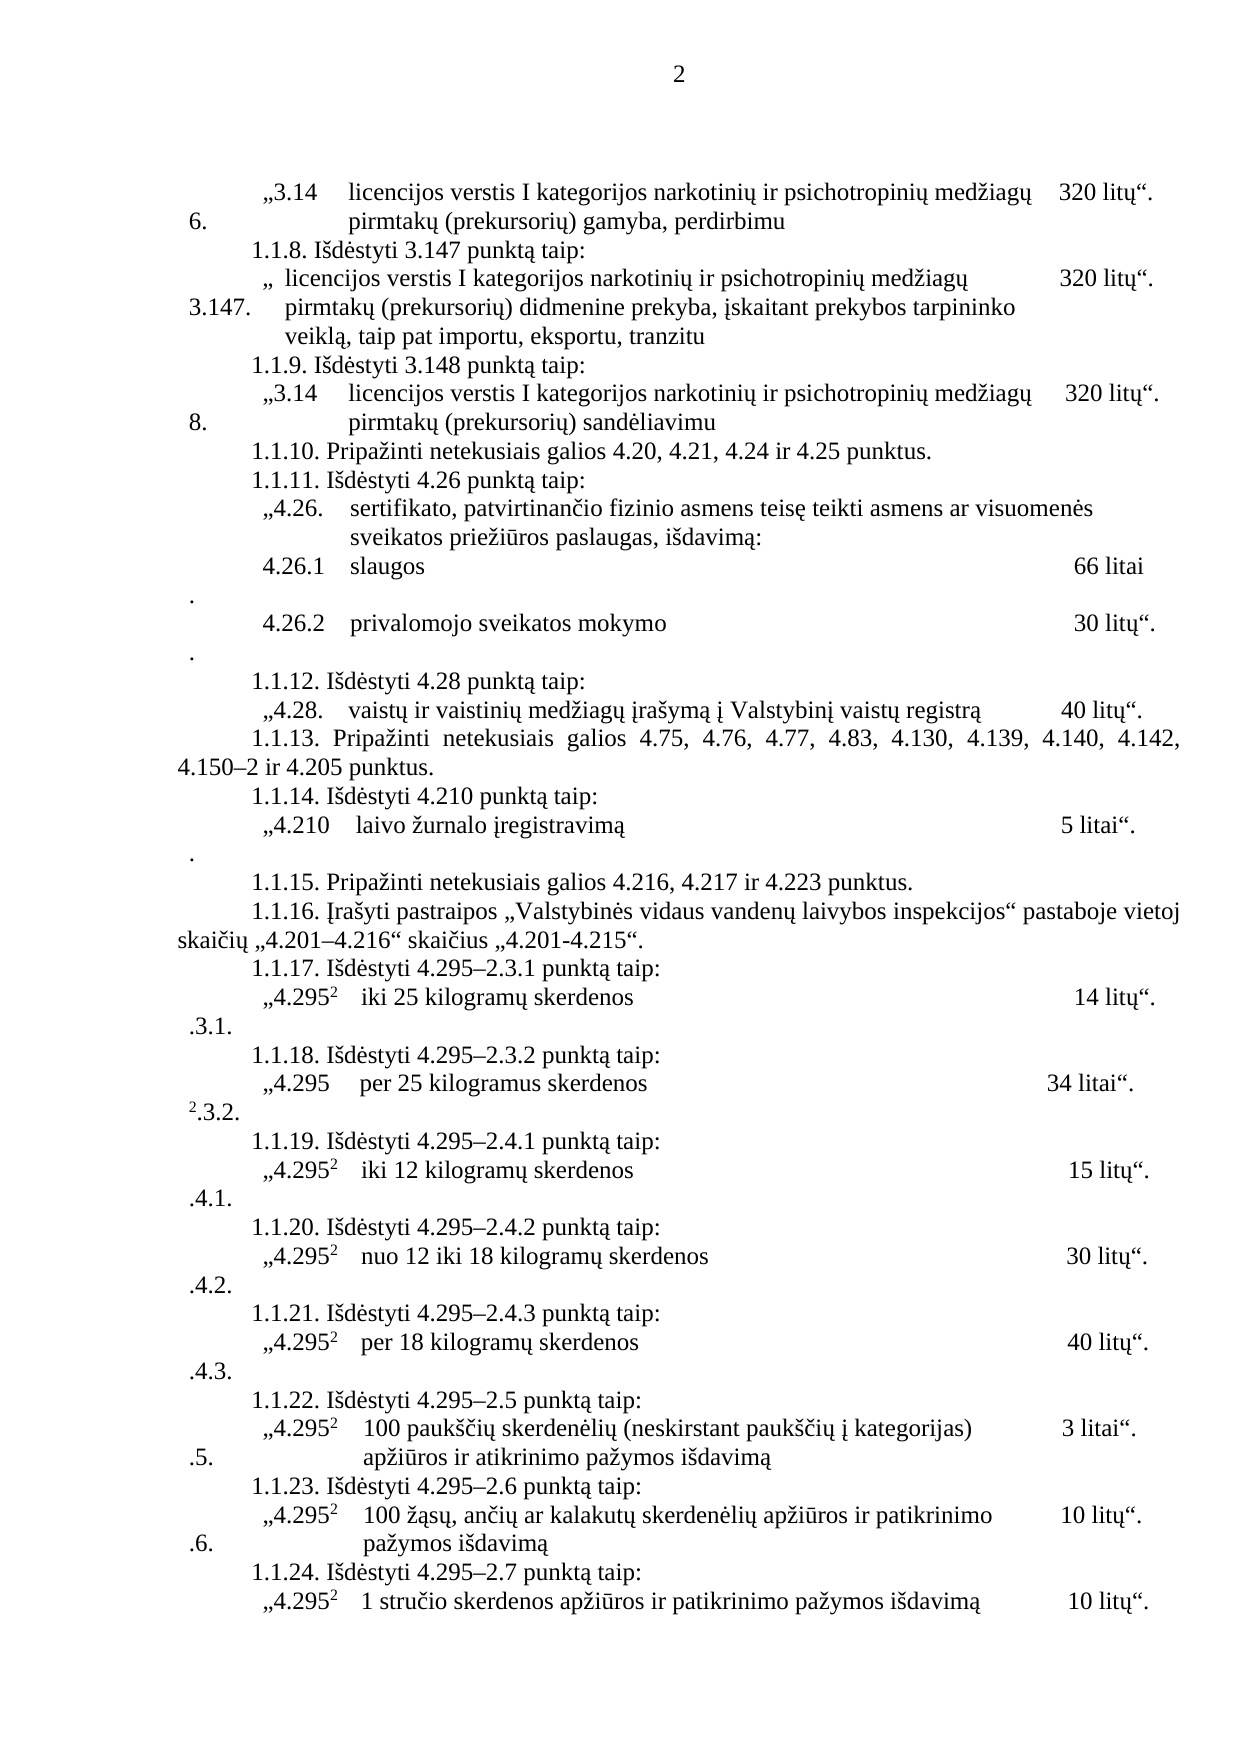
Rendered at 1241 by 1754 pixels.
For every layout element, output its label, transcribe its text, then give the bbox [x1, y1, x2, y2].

text 1.1.19. Išdėstyti 4.295–2.4.1 punktą taip: [177, 1126, 1181, 1155]
table_header „4.28. [177, 695, 337, 723]
table_header 15 litų“. [1057, 1155, 1181, 1212]
table_header „4.2952.3.2. [177, 1069, 348, 1126]
table_header 40 litų“. [1056, 1327, 1181, 1385]
table_header 1 stručio skerdenos apžiūros ir patikrinimo pažymos išdavimą [349, 1586, 1056, 1615]
text 1.1.12. Išdėstyti 4.28 punktą taip: [177, 666, 1181, 695]
table_header licencijos verstis I kategorijos narkotinių ir psichotropinių medžiagų pirmtakų (prekursorių) sandėliavimu [337, 379, 1054, 436]
table_header „3.148. [177, 379, 337, 436]
table_header 3 litai“. [1050, 1414, 1181, 1471]
table_header per 18 kilogramų skerdenos [349, 1327, 1056, 1385]
text 1.1.11. Išdėstyti 4.26 punktą taip: [177, 465, 1181, 493]
text 1.1.18. Išdėstyti 4.295–2.3.2 punktą taip: [177, 1040, 1181, 1068]
table_header 320 litų“. [1054, 379, 1181, 436]
table_header laivo žurnalo įregistravimą [344, 810, 1049, 867]
table_header „4.2952.5. [177, 1414, 352, 1471]
table_header „4.2952.4.1. [177, 1155, 349, 1212]
table_header „4.210. [177, 810, 344, 867]
text 1.1.16. Įrašyti pastraipos „Valstybinės vidaus vandenų laivybos inspekcijos“ pastaboje vietoj skaičių „4.201–4.216“ skaičius „4.201-4.215“. [177, 896, 1181, 953]
table_header 5 litai“. [1049, 810, 1181, 867]
table_header iki 12 kilogramų skerdenos [350, 1155, 1057, 1212]
table_header vaistų ir vaistinių medžiagų įrašymą į Valstybinį vaistų registrą [337, 695, 1049, 723]
text 1.1.20. Išdėstyti 4.295–2.4.2 punktą taip: [177, 1212, 1181, 1241]
table_header licencijos verstis I kategorijos narkotinių ir psichotropinių medžiagų pirmtakų (prekursorių) gamyba, perdirbimu [337, 177, 1047, 235]
table_header „4.2952.4.3. [177, 1327, 349, 1385]
text 1.1.14. Išdėstyti 4.210 punktą taip: [177, 781, 1181, 810]
table_header sertifikato, patvirtinančio fizinio asmens teisę teikti asmens ar visuomenės sveikatos priežiūros paslaugas, išdavimą: [339, 494, 1181, 551]
table_header 14 litų“. [1063, 982, 1181, 1040]
text 1.1.15. Pripažinti netekusiais galios 4.216, 4.217 ir 4.223 punktus. [177, 867, 1181, 896]
table_header „4.2952.3.1. [177, 982, 349, 1040]
text 1.1.21. Išdėstyti 4.295–2.4.3 punktą taip: [177, 1298, 1181, 1327]
table_cell 30 litų“. [1063, 609, 1181, 666]
table_cell 4.26.2. [177, 609, 339, 666]
text 1.1.9. Išdėstyti 3.148 punktą taip: [177, 350, 1181, 378]
table_header „4.2952.6. [177, 1500, 352, 1557]
table_header 30 litų“. [1055, 1241, 1181, 1298]
text 1.1.17. Išdėstyti 4.295–2.3.1 punktą taip: [177, 953, 1181, 982]
table_header 320 litų“. [1048, 264, 1181, 350]
table_header iki 25 kilogramų skerdenos [350, 982, 1062, 1040]
table_header nuo 12 iki 18 kilogramų skerdenos [350, 1241, 1055, 1298]
table_header licencijos verstis I kategorijos narkotinių ir psichotropinių medžiagų pirmtakų (prekursorių) didmenine prekyba, įskaitant prekybos tarpininko veiklą, taip pat importu, eksportu, tranzitu [273, 264, 1048, 350]
table_header „3.146. [177, 177, 337, 235]
table_cell privalomojo sveikatos mokymo [339, 609, 1062, 666]
table_header „4.2952.4.2. [177, 1241, 349, 1298]
table_header 320 litų“. [1048, 177, 1181, 235]
text 1.1.24. Išdėstyti 4.295–2.7 punktą taip: [177, 1557, 1181, 1586]
table_header „4.2952 [177, 1586, 349, 1615]
table_cell 66 litai [1063, 551, 1181, 608]
table_header 40 litų“. [1050, 695, 1181, 723]
table_header 100 žąsų, ančių ar kalakutų skerdenėlių apžiūros ir patikrinimo pažymos išdavimą [352, 1500, 1049, 1557]
table_cell 4.26.1. [177, 551, 339, 608]
table_header „4.26. [177, 494, 339, 551]
text 1.1.10. Pripažinti netekusiais galios 4.20, 4.21, 4.24 ir 4.25 punktus. [177, 436, 1181, 465]
table_header 10 litų“. [1056, 1586, 1181, 1615]
text 1.1.8. Išdėstyti 3.147 punktą taip: [177, 235, 1181, 263]
table_header 34 litai“. [1035, 1069, 1181, 1126]
table_header „3.147. [177, 264, 273, 350]
table_header 100 paukščių skerdenėlių (neskirstant paukščių į kategorijas) apžiūros ir atikrinimo pažymos išdavimą [352, 1414, 1050, 1471]
table_header per 25 kilogramus skerdenos [348, 1069, 1035, 1126]
text 1.1.23. Išdėstyti 4.295–2.6 punktą taip: [177, 1471, 1181, 1500]
table_header 10 litų“. [1049, 1500, 1181, 1557]
text 1.1.22. Išdėstyti 4.295–2.5 punktą taip: [177, 1385, 1181, 1413]
text 1.1.13. Pripažinti netekusiais galios 4.75, 4.76, 4.77, 4.83, 4.130, 4.139, 4.140, 4.142, 4.150–2 ir 4.205 punktus. [177, 723, 1181, 781]
table_cell slaugos [339, 551, 1062, 608]
